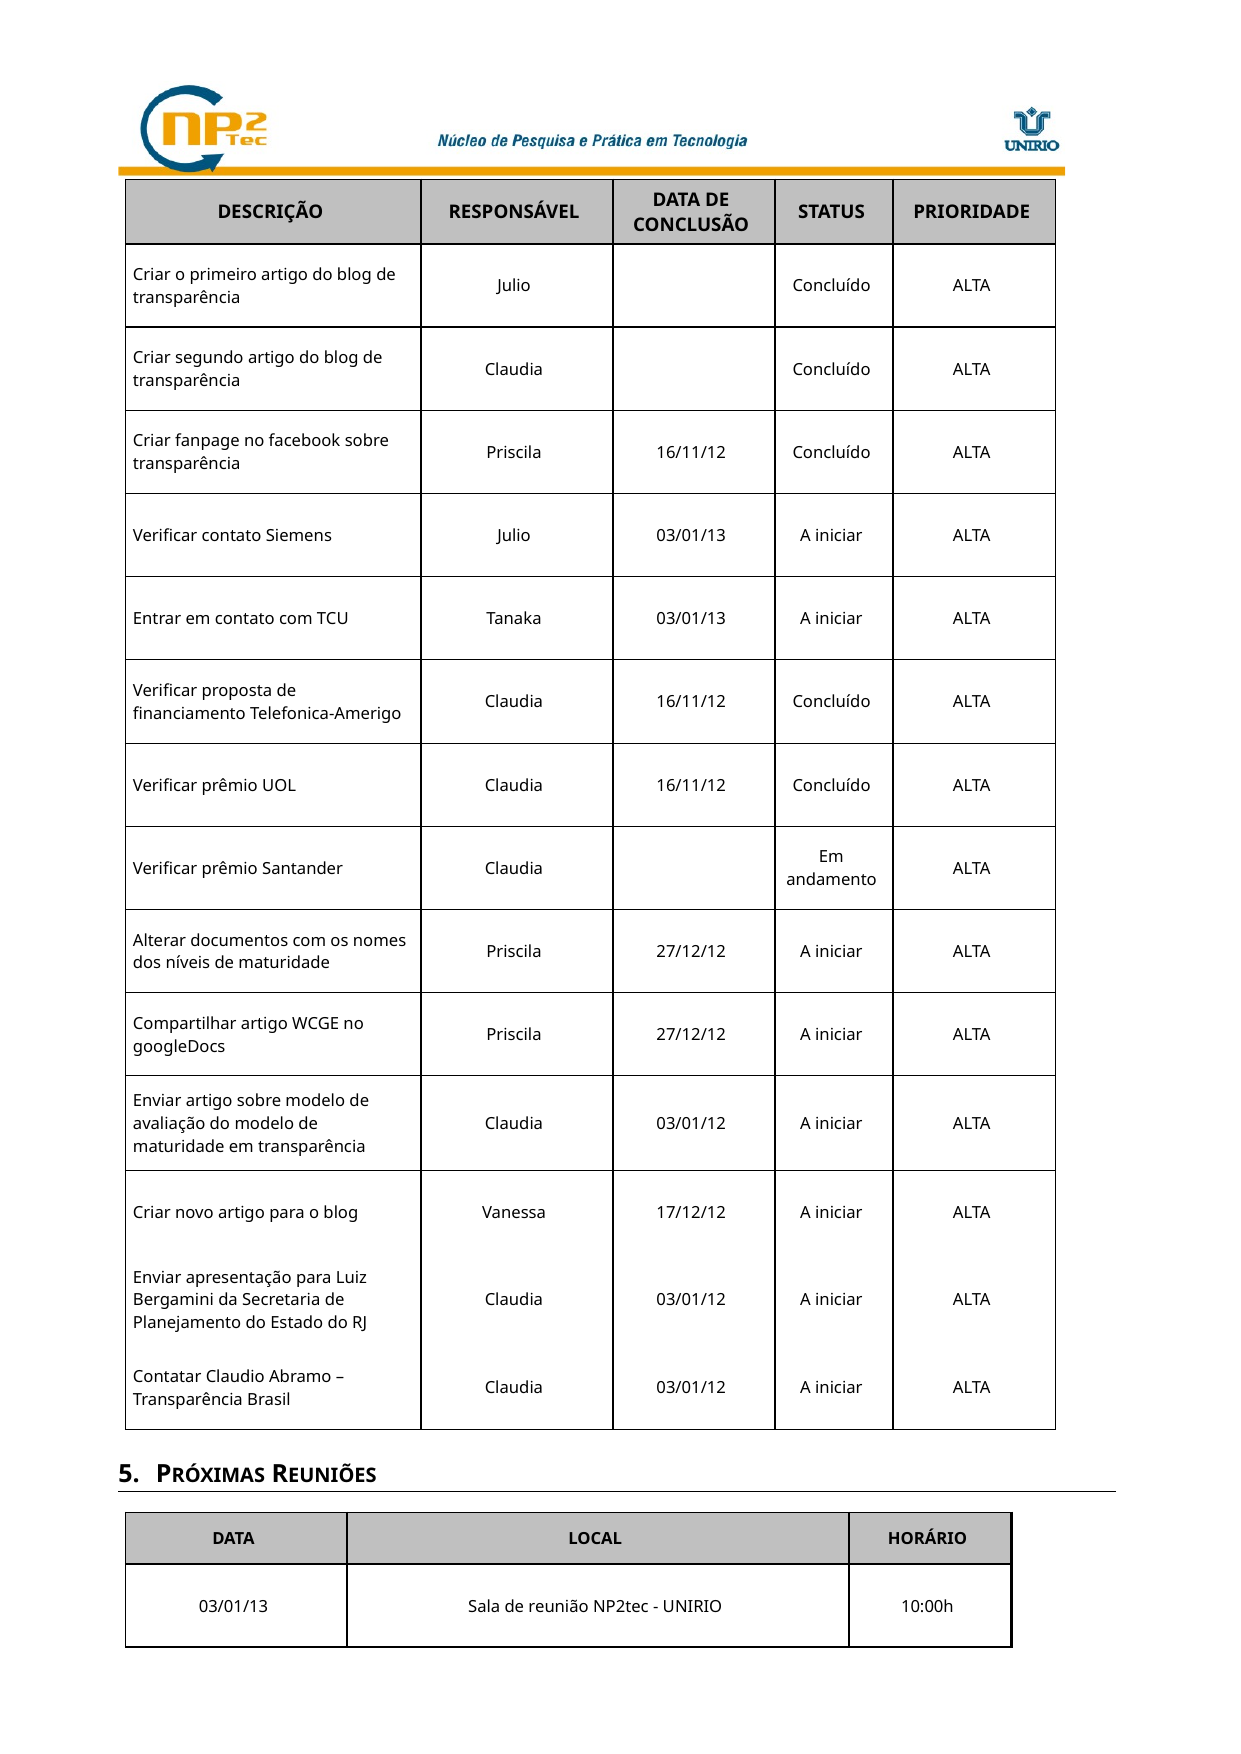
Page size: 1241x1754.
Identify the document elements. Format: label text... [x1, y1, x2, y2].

table_cell [614, 328, 774, 409]
table_cell Priscila [422, 910, 612, 992]
table_cell Claudia [422, 1076, 612, 1169]
table_cell A iniciar [776, 993, 892, 1075]
table_cell Concluído [776, 245, 892, 326]
table_cell Julio [422, 245, 612, 326]
subtitle Próximas Reuniões [118, 1455, 1116, 1491]
table_cell Claudia [422, 328, 612, 409]
table_cell ALTA [894, 1346, 1055, 1429]
table_cell Enviar apresentação para Luiz Bergamini da Secretaria de Planejamento do Estado do RJ [126, 1253, 420, 1346]
table_cell Claudia [422, 1253, 612, 1346]
table_cell Criar segundo artigo do blog de transparência [126, 328, 420, 409]
table_cell Alterar documentos com os nomes dos níveis de maturidade [126, 910, 420, 992]
table_cell 03/01/12 [614, 1346, 774, 1429]
table_cell A iniciar [776, 577, 892, 659]
table_cell ALTA [894, 245, 1055, 326]
table_cell Concluído [776, 744, 892, 826]
table_cell 10:00h [850, 1565, 1010, 1646]
table_cell ALTA [894, 660, 1055, 742]
table_header PRIORIDADE [894, 180, 1055, 243]
table_cell 03/01/13 [614, 494, 774, 576]
table_cell Verificar proposta de financiamento Telefonica-Amerigo [126, 660, 420, 742]
table_cell Vanessa [422, 1171, 612, 1253]
table_cell A iniciar [776, 1346, 892, 1429]
table_cell ALTA [894, 1171, 1055, 1253]
table_cell ALTA [894, 1253, 1055, 1346]
table_cell 27/12/12 [614, 993, 774, 1075]
table_cell A iniciar [776, 1171, 892, 1253]
table_cell 03/01/12 [614, 1253, 774, 1346]
table_cell 03/01/12 [614, 1076, 774, 1169]
table_header RESPONSÁVEL [422, 180, 612, 243]
table_cell 03/01/13 [126, 1565, 346, 1646]
table_cell Claudia [422, 660, 612, 742]
table_cell Verificar prêmio Santander [126, 827, 420, 909]
table_cell 27/12/12 [614, 910, 774, 992]
table_header DATA [126, 1513, 346, 1563]
table_cell Claudia [422, 827, 612, 909]
table_header DESCRIÇÃO [126, 180, 420, 243]
table_cell 03/01/13 [614, 577, 774, 659]
table_cell Julio [422, 494, 612, 576]
table_cell A iniciar [776, 494, 892, 576]
table_cell Priscila [422, 993, 612, 1075]
table_cell ALTA [894, 827, 1055, 909]
table_cell 16/11/12 [614, 411, 774, 493]
table_cell Claudia [422, 744, 612, 826]
table_cell Entrar em contato com TCU [126, 577, 420, 659]
table_cell Compartilhar artigo WCGE no googleDocs [126, 993, 420, 1075]
table_header DATA DE CONCLUSÃO [614, 180, 774, 243]
table_cell Em andamento [776, 827, 892, 909]
table_cell Enviar artigo sobre modelo de avaliação do modelo de maturidade em transparência [126, 1076, 420, 1169]
table_cell Criar o primeiro artigo do blog de transparência [126, 245, 420, 326]
table_cell Tanaka [422, 577, 612, 659]
table_cell [614, 245, 774, 326]
table_cell A iniciar [776, 1076, 892, 1169]
table_cell Verificar contato Siemens [126, 494, 420, 576]
table_cell 16/11/12 [614, 744, 774, 826]
table_cell Priscila [422, 411, 612, 493]
table_cell A iniciar [776, 910, 892, 992]
table_cell ALTA [894, 744, 1055, 826]
table_cell Criar fanpage no facebook sobre transparência [126, 411, 420, 493]
table_cell Verificar prêmio UOL [126, 744, 420, 826]
table_header STATUS [776, 180, 892, 243]
table_cell Concluído [776, 328, 892, 409]
table_cell ALTA [894, 328, 1055, 409]
table_header HORÁRIO [850, 1513, 1010, 1563]
table_cell 17/12/12 [614, 1171, 774, 1253]
table_cell ALTA [894, 993, 1055, 1075]
table_cell Contatar Claudio Abramo – Transparência Brasil [126, 1346, 420, 1429]
table_cell ALTA [894, 577, 1055, 659]
table_cell Claudia [422, 1346, 612, 1429]
table_header LOCAL [348, 1513, 848, 1563]
table_cell Concluído [776, 411, 892, 493]
table_cell ALTA [894, 1076, 1055, 1169]
table_cell Sala de reunião NP2tec - UNIRIO [348, 1565, 848, 1646]
table_cell Criar novo artigo para o blog [126, 1171, 420, 1253]
table_cell ALTA [894, 411, 1055, 493]
table_cell [614, 827, 774, 909]
table_cell 16/11/12 [614, 660, 774, 742]
table_cell ALTA [894, 494, 1055, 576]
table_cell A iniciar [776, 1253, 892, 1346]
table_cell Concluído [776, 660, 892, 742]
table_cell ALTA [894, 910, 1055, 992]
